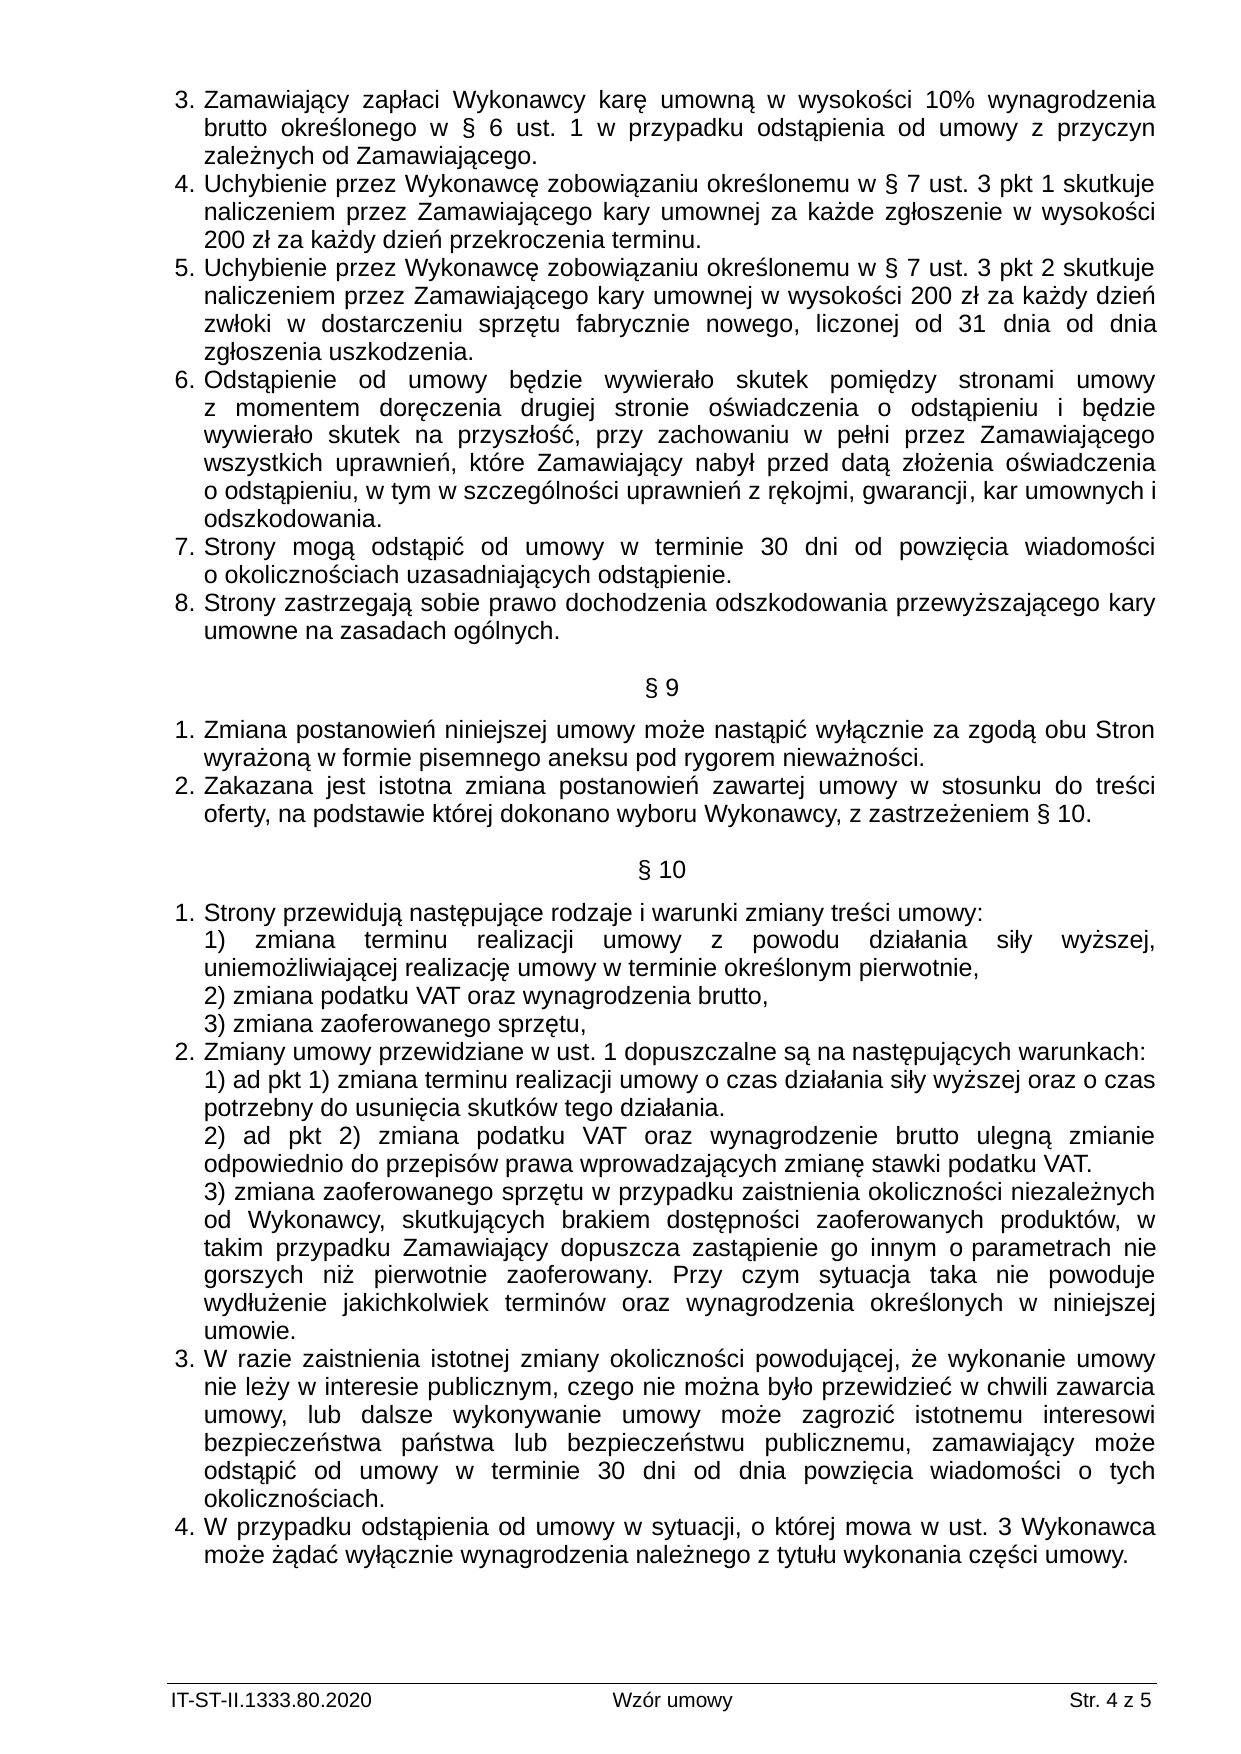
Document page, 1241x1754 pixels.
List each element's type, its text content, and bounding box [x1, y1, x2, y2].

list 2) zmiana podatku VAT oraz wynagrodzenia brutto, [167, 982, 1157, 1010]
list Uchybienie przez Wykonawcę zobowiązaniu określonemu w § 7 ust. 3 pkt 1 skutkuje naliczeniem przez Zamawiającego kary umownej za każde zgłoszenie w wysokości 200 zł za każdy dzień przekroczenia terminu. [167, 170, 1157, 254]
list Strony zastrzegają sobie prawo dochodzenia odszkodowania przewyższającego kary umowne na zasadach ogólnych. [167, 589, 1157, 644]
list Zmiana postanowień niniejszej umowy może nastąpić wyłącznie za zgodą obu Stron wyrażoną w formie pisemnego aneksu pod rygorem nieważności. [167, 716, 1157, 771]
list Odstąpienie od umowy będzie wywierało skutek pomiędzy stronami umowy z momentem doręczenia drugiej stronie oświadczenia o odstąpieniu i będzie wywierało skutek na przyszłość, przy zachowaniu w pełni przez Zamawiającego wszystkich uprawnień, które Zamawiający nabył przed datą złożenia oświadczenia o odstąpieniu, w tym w szczególności uprawnień z rękojmi, gwarancji, kar umownych i odszkodowania. [167, 365, 1157, 533]
list W przypadku odstąpienia od umowy w sytuacji, o której mowa w ust. 3 Wykonawca może żądać wyłącznie wynagrodzenia należnego z tytułu wykonania części umowy. [167, 1512, 1157, 1568]
list Strony mogą odstąpić od umowy w terminie 30 dni od powzięcia wiadomości o okolicznościach uzasadniających odstąpienie. [167, 533, 1157, 589]
list Strony przewidują następujące rodzaje i warunki zmiany treści umowy: [167, 898, 1157, 926]
list W razie zaistnienia istotnej zmiany okoliczności powodującej, że wykonanie umowy nie leży w interesie publicznym, czego nie można było przewidzieć w chwili zawarcia umowy, lub dalsze wykonywanie umowy może zagrozić istotnemu interesowi bezpieczeństwa państwa lub bezpieczeństwu publicznemu, zamawiający może odstąpić od umowy w terminie 30 dni od dnia powzięcia wiadomości o tych okolicznościach. [167, 1345, 1157, 1512]
list Zamawiający zapłaci Wykonawcy karę umowną w wysokości 10% wynagrodzenia brutto określonego w § 6 ust. 1 w przypadku odstąpienia od umowy z przyczyn zależnych od Zamawiającego. [167, 86, 1157, 170]
list Zakazana jest istotna zmiana postanowień zawartej umowy w stosunku do treści oferty, na podstawie której dokonano wyboru Wykonawcy, z zastrzeżeniem § 10. [167, 771, 1157, 827]
list Zmiany umowy przewidziane w ust. 1 dopuszczalne są na następujących warunkach: [167, 1038, 1157, 1066]
list Uchybienie przez Wykonawcę zobowiązaniu określonemu w § 7 ust. 3 pkt 2 skutkuje naliczeniem przez Zamawiającego kary umownej w wysokości 200 zł za każdy dzień zwłoki w dostarczeniu sprzętu fabrycznie nowego, liczonej od 31 dnia od dnia zgłoszenia uszkodzenia. [167, 254, 1157, 365]
list 1) zmiana terminu realizacji umowy z powodu działania siły wyższej, uniemożliwiającej realizację umowy w terminie określonym pierwotnie, [167, 926, 1157, 982]
list 2) ad pkt 2) zmiana podatku VAT oraz wynagrodzenie brutto ulegną zmianie odpowiednio do przepisów prawa wprowadzających zmianę stawki podatku VAT. 3) zmiana zaoferowanego sprzętu w przypadku zaistnienia okoliczności niezależnych od Wykonawcy, skutkujących brakiem dostępności zaoferowanych produktów, w takim przypadku Zamawiający dopuszcza zastąpienie go innym o parametrach nie gorszych niż pierwotnie zaoferowany. Przy czym sytuacja taka nie powoduje wydłużenie jakichkolwiek terminów oraz wynagrodzenia określonych w niniejszej umowie. [167, 1122, 1157, 1345]
list 1) ad pkt 1) zmiana terminu realizacji umowy o czas działania siły wyższej oraz o czas potrzebny do usunięcia skutków tego działania. [167, 1066, 1157, 1122]
list 3) zmiana zaoferowanego sprzętu, [167, 1010, 1157, 1038]
